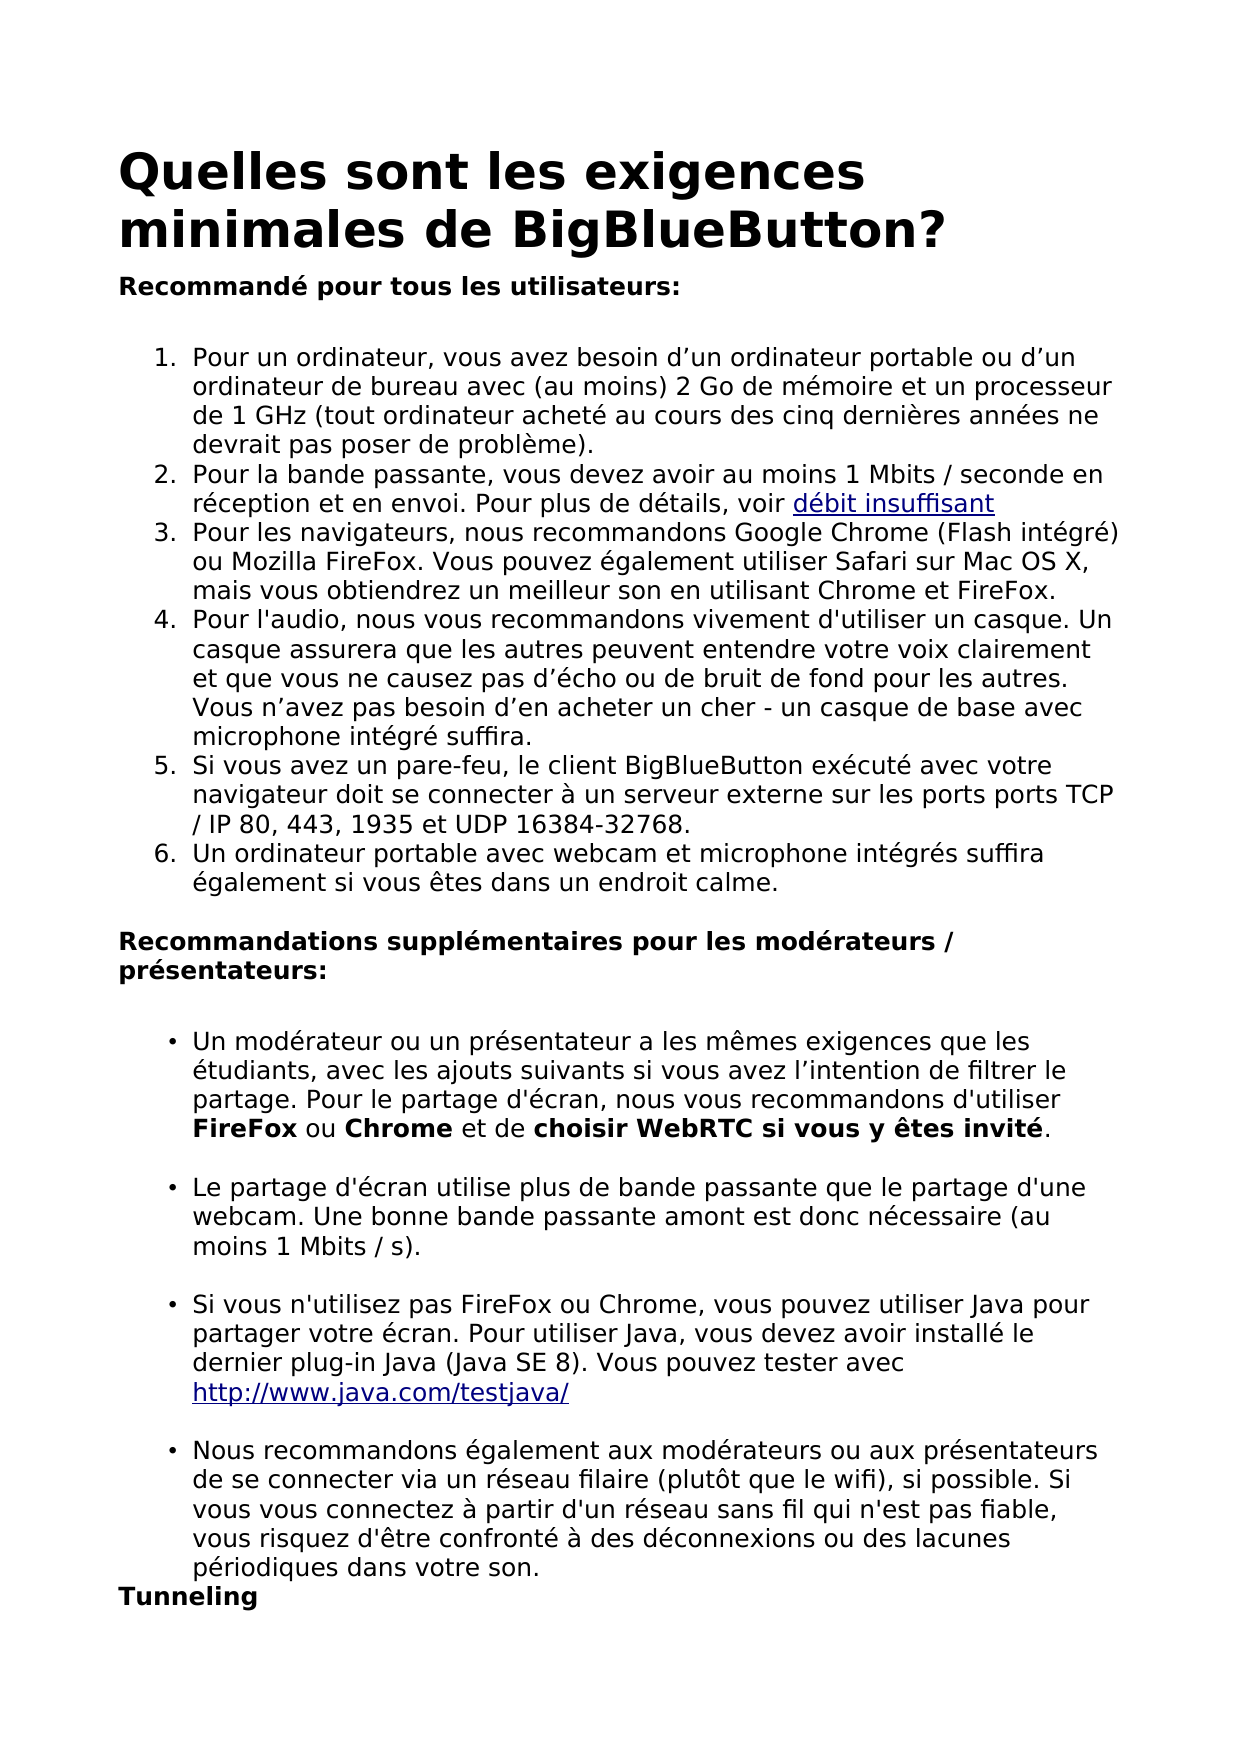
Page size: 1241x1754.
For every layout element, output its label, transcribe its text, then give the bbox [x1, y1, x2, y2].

text Recommandé pour tous les utilisateurs: [118, 272, 1122, 301]
text Tunneling [118, 1582, 1122, 1611]
list Pour l'audio, nous vous recommandons vivement d'utiliser un casque. Un casque assurera que les autres peuvent entendre votre voix clairement et que vous ne causez pas d’écho ou de bruit de fond pour les autres. Vous n’avez pas besoin d’en acheter un cher - un casque de base avec microphone intégré suffira. [177, 606, 1122, 752]
list Si vous n'utilisez pas FireFox ou Chrome, vous pouvez utiliser Java pour partager votre écran. Pour utiliser Java, vous devez avoir installé le dernier plug-in Java (Java SE 8). Vous pouvez tester avec http://www.java.com/testjava/ [177, 1290, 1122, 1407]
list Le partage d'écran utilise plus de bande passante que le partage d'une webcam. Une bonne bande passante amont est donc nécessaire (au moins 1 Mbits / s). [177, 1173, 1122, 1261]
list Pour les navigateurs, nous recommandons Google Chrome (Flash intégré) ou Mozilla FireFox. Vous pouvez également utiliser Safari sur Mac OS X, mais vous obtiendrez un meilleur son en utilisant Chrome et FireFox. [177, 518, 1122, 606]
list Pour un ordinateur, vous avez besoin d’un ordinateur portable ou d’un ordinateur de bureau avec (au moins) 2 Go de mémoire et un processeur de 1 GHz (tout ordinateur acheté au cours des cinq dernières années ne devrait pas poser de problème). [177, 343, 1122, 460]
list Nous recommandons également aux modérateurs ou aux présentateurs de se connecter via un réseau filaire (plutôt que le wifi), si possible. Si vous vous connectez à partir d'un réseau sans fil qui n'est pas fiable, vous risquez d'être confronté à des déconnexions ou des lacunes périodiques dans votre son. [177, 1436, 1122, 1582]
text Recommandations supplémentaires pour les modérateurs / présentateurs: [118, 927, 1122, 985]
list Un ordinateur portable avec webcam et microphone intégrés suffira également si vous êtes dans un endroit calme. [177, 839, 1122, 897]
subtitle Quelles sont les exigences minimales de BigBlueButton? [118, 143, 1122, 259]
list Un modérateur ou un présentateur a les mêmes exigences que les étudiants, avec les ajouts suivants si vous avez l’intention de filtrer le partage. Pour le partage d'écran, nous vous recommandons d'utiliser FireFox ou Chrome et de choisir WebRTC si vous y êtes invité. [177, 1027, 1122, 1144]
list Si vous avez un pare-feu, le client BigBlueButton exécuté avec votre navigateur doit se connecter à un serveur externe sur les ports ports TCP / IP 80, 443, 1935 et UDP 16384-32768. [177, 752, 1122, 839]
list Pour la bande passante, vous devez avoir au moins 1 Mbits / seconde en réception et en envoi. Pour plus de détails, voir débit insuffisant [177, 460, 1122, 518]
